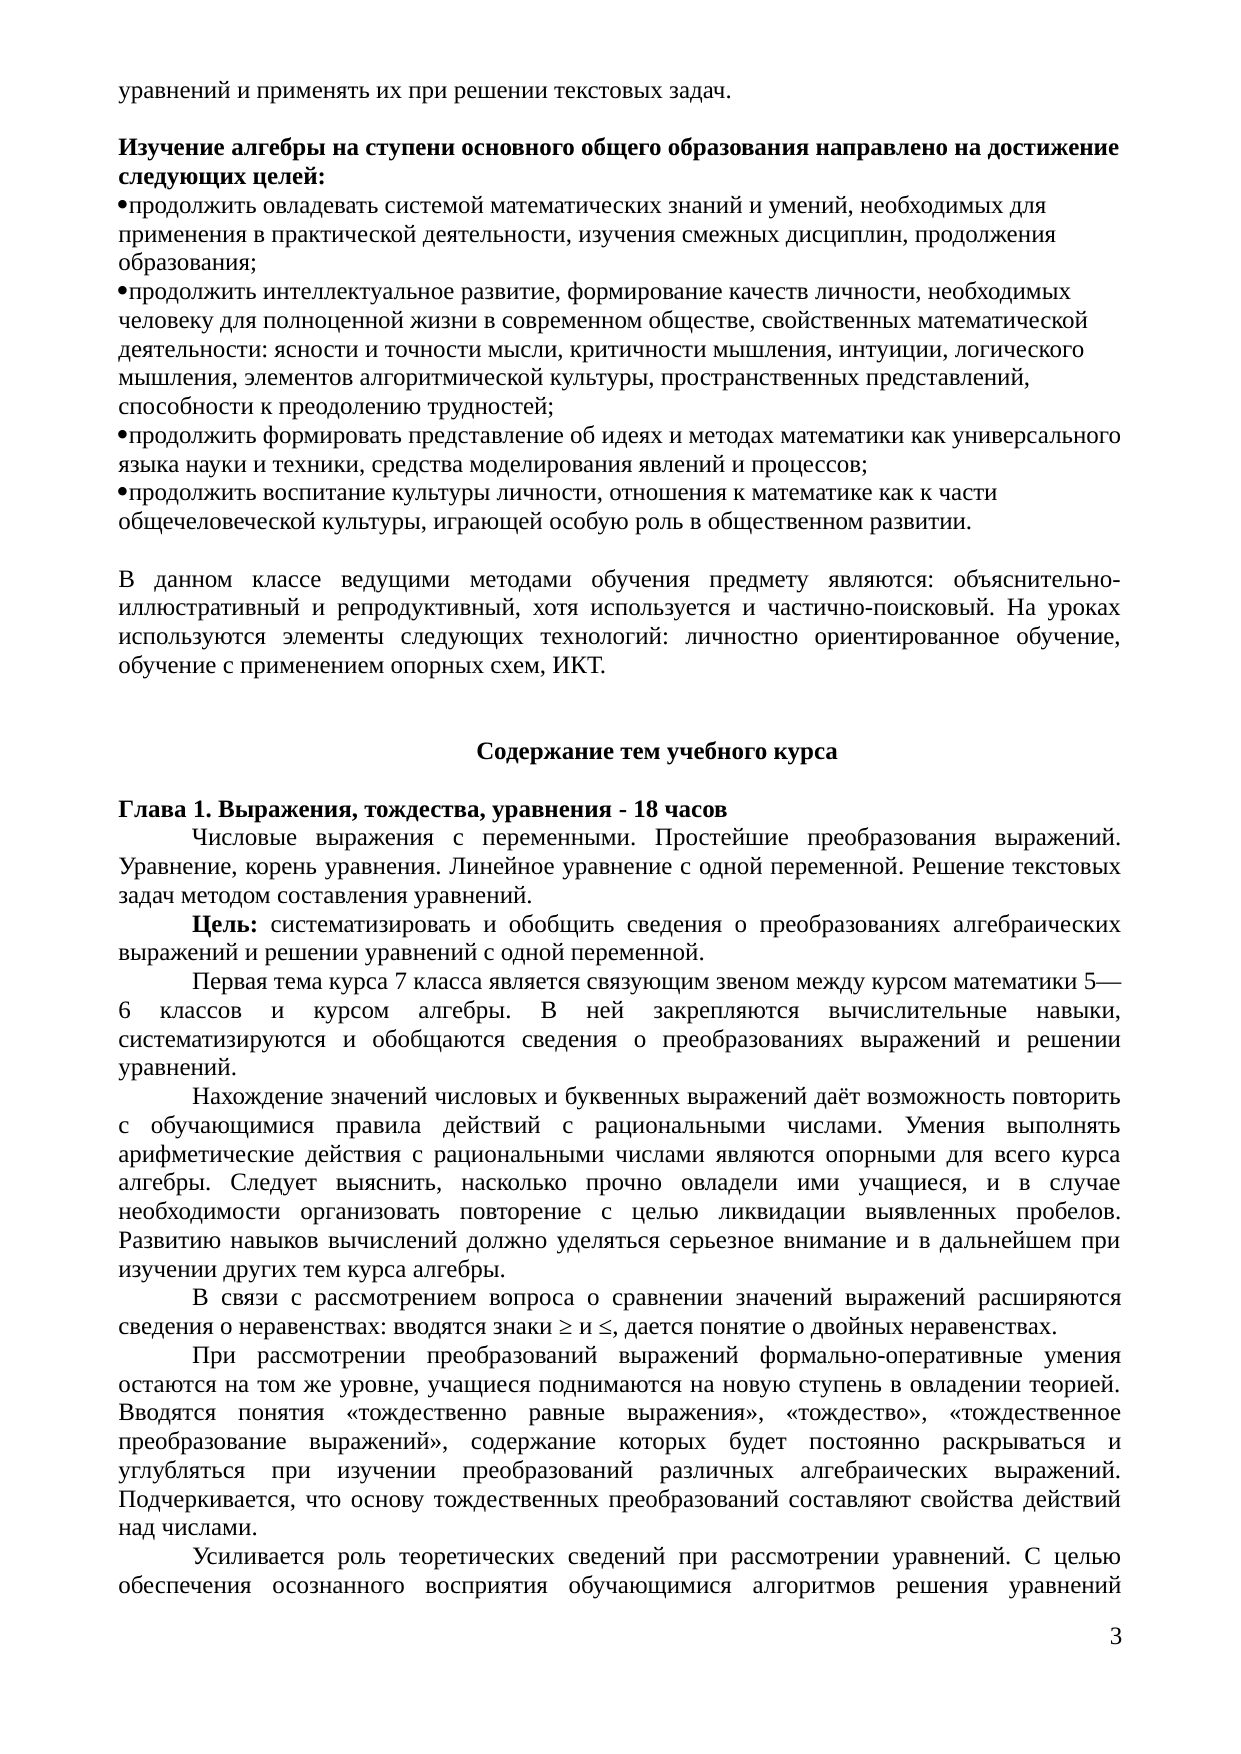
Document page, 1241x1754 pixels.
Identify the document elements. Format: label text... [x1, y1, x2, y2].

text В данном классе ведущими методами обучения предмету являются: объяснительно-иллюстративный и репродуктивный, хотя используется и частично-поисковый. На уроках используются элементы следующих технологий: личностно ориентированное обучение, обучение с применением опорных схем, ИКТ. [118, 564, 1122, 679]
text Числовые выражения с переменными. Простейшие преобразования выражений. Уравнение, корень уравнения. Линейное уравнение с одной переменной. Решение текстовых задач методом составления уравнений. [118, 822, 1122, 909]
text Первая тема курса 7 класса является связующим звеном между курсом математики 5—6 классов и курсом алгебры. В ней закрепляются вычислительные навыки, систематизируются и обобщаются сведения о преобразованиях выражений и решении уравнений. [118, 966, 1122, 1081]
text Усиливается роль теоретических сведений при рассмотрении уравнений. С целью обеспечения осознанного восприятия обучающимися алгоритмов решения уравнений [118, 1541, 1122, 1599]
text В связи с рассмотрением вопроса о сравнении значений выражений расширяются сведения о неравенствах: вводятся знаки ≥ и ≤, дается понятие о двойных неравенствах. [118, 1282, 1122, 1340]
text Цель: систематизировать и обобщить сведения о преобразованиях алгебраических выражений и решении уравнений с одной переменной. [118, 909, 1122, 966]
list продолжить формировать представление об идеях и методах математики как универсального языка науки и техники, средства моделирования явлений и процессов; [118, 420, 1122, 477]
list продолжить овладевать системой математических знаний и умений, необходимых для применения в практической деятельности, изучения смежных дисциплин, продолжения образования; [118, 190, 1122, 276]
text При рассмотрении преобразований выражений формально-оперативные умения остаются на том же уровне, учащиеся поднимаются на новую ступень в овладении теорией. Вводятся понятия «тождественно равные выражения», «тождество», «тождественное преобразование выражений», содержание которых будет постоянно раскрываться и углубляться при изучении преобразований различных алгебраических выражений. Подчеркивается, что основу тождественных преобразований составляют свойства действий над числами. [118, 1340, 1122, 1541]
text Нахождение значений числовых и буквенных выражений даёт возможность повторить с обучающимися правила действий с рациональными числами. Умения выполнять арифметические действия с рациональными числами являются опорными для всего курса алгебры. Следует выяснить, насколько прочно овладели ими учащиеся, и в случае необходимости организовать повторение с целью ликвидации выявленных пробелов. Развитию навыков вычислений должно уделяться серьезное внимание и в дальнейшем при изучении других тем курса алгебры. [118, 1081, 1122, 1282]
text уравнений и применять их при решении текстовых задач. [118, 75, 1122, 104]
text Изучение алгебры на ступени основного общего образования направлено на достижение следующих целей: [118, 132, 1122, 190]
list продолжить интеллектуальное развитие, формирование качеств личности, необходимых человеку для полноценной жизни в современном обществе, свойственных математической деятельности: ясности и точности мысли, критичности мышления, интуиции, логического мышления, элементов алгоритмической культуры, пространственных представлений, способности к преодолению трудностей; [118, 276, 1122, 420]
text Содержание тем учебного курса [118, 736, 1122, 765]
text Глава 1. Выражения, тождества, уравнения - 18 часов [118, 794, 1122, 822]
list продолжить воспитание культуры личности, отношения к математике как к части общечеловеческой культуры, играющей особую роль в общественном развитии. [118, 477, 1122, 535]
